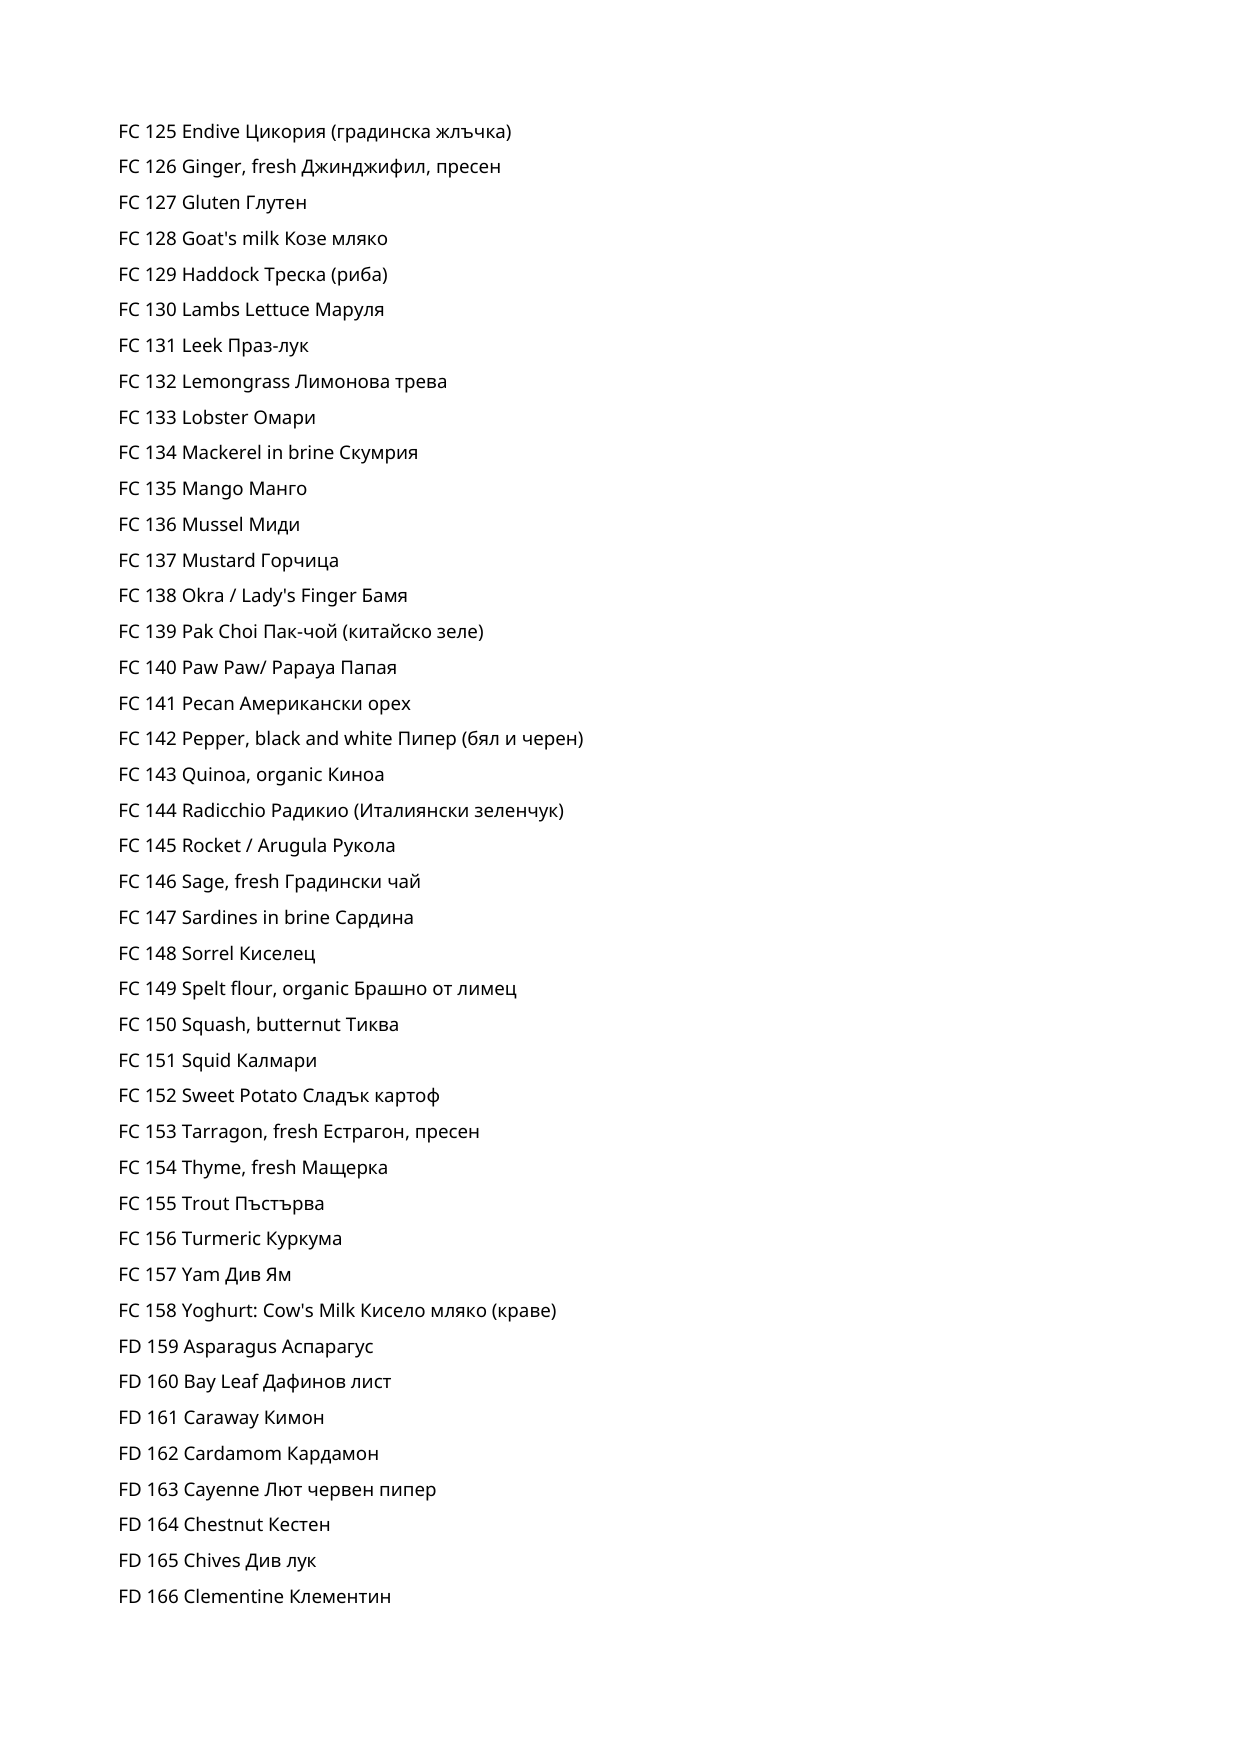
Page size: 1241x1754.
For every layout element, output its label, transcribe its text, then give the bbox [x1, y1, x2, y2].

text FC 125 Endive Цикория (градинска жлъчка) FC 126 Ginger, fresh Джинджифил, пресен FC 127 Gluten Глутен FC 128 Goat's milk Козе мляко FC 129 Haddock Треска (риба) FC 130 Lambs Lettuce Маруля FC 131 Leek Праз-лук FC 132 Lemongrass Лимонова трева FC 133 Lobster Омари FC 134 Mackerel in brine Скумрия FC 135 Mango Манго FC 136 Mussel Миди FC 137 Mustard Горчица FC 138 Okra / Lady's Finger Бамя FC 139 Pak Choi Пак-чой (китайско зеле) FC 140 Paw Paw/ Papaya Папая FC 141 Pecan Американски орех FC 142 Pepper, black and white Пипер (бял и черен) FC 143 Quinoa, organic Киноа FC 144 Radicchio Радикио (Италиянски зеленчук) FC 145 Rocket / Arugula Рукола FC 146 Sage, fresh Градински чай FC 147 Sardines in brine Сардина FC 148 Sorrel Киселец FC 149 Spelt flour, organic Брашно от лимец FC 150 Squash, butternut Тиква FC 151 Squid Калмари FC 152 Sweet Potato Сладък картоф FC 153 Tarragon, fresh Естрагон, пресен FC 154 Thyme, fresh Мащерка FC 155 Trout Пъстърва FC 156 Turmeric Куркума FC 157 Yam Див Ям FC 158 Yoghurt: Cow's Milk Кисело мляко (краве) FD 159 Asparagus Аспарагус FD 160 Bay Leaf Дафинов лист FD 161 Caraway Кимон FD 162 Cardamom Кардамон FD 163 Cayenne Лют червен пипер FD 164 Chestnut Кестен FD 165 Chives Див лук FD 166 Clementine Клементин [118, 118, 1122, 1608]
